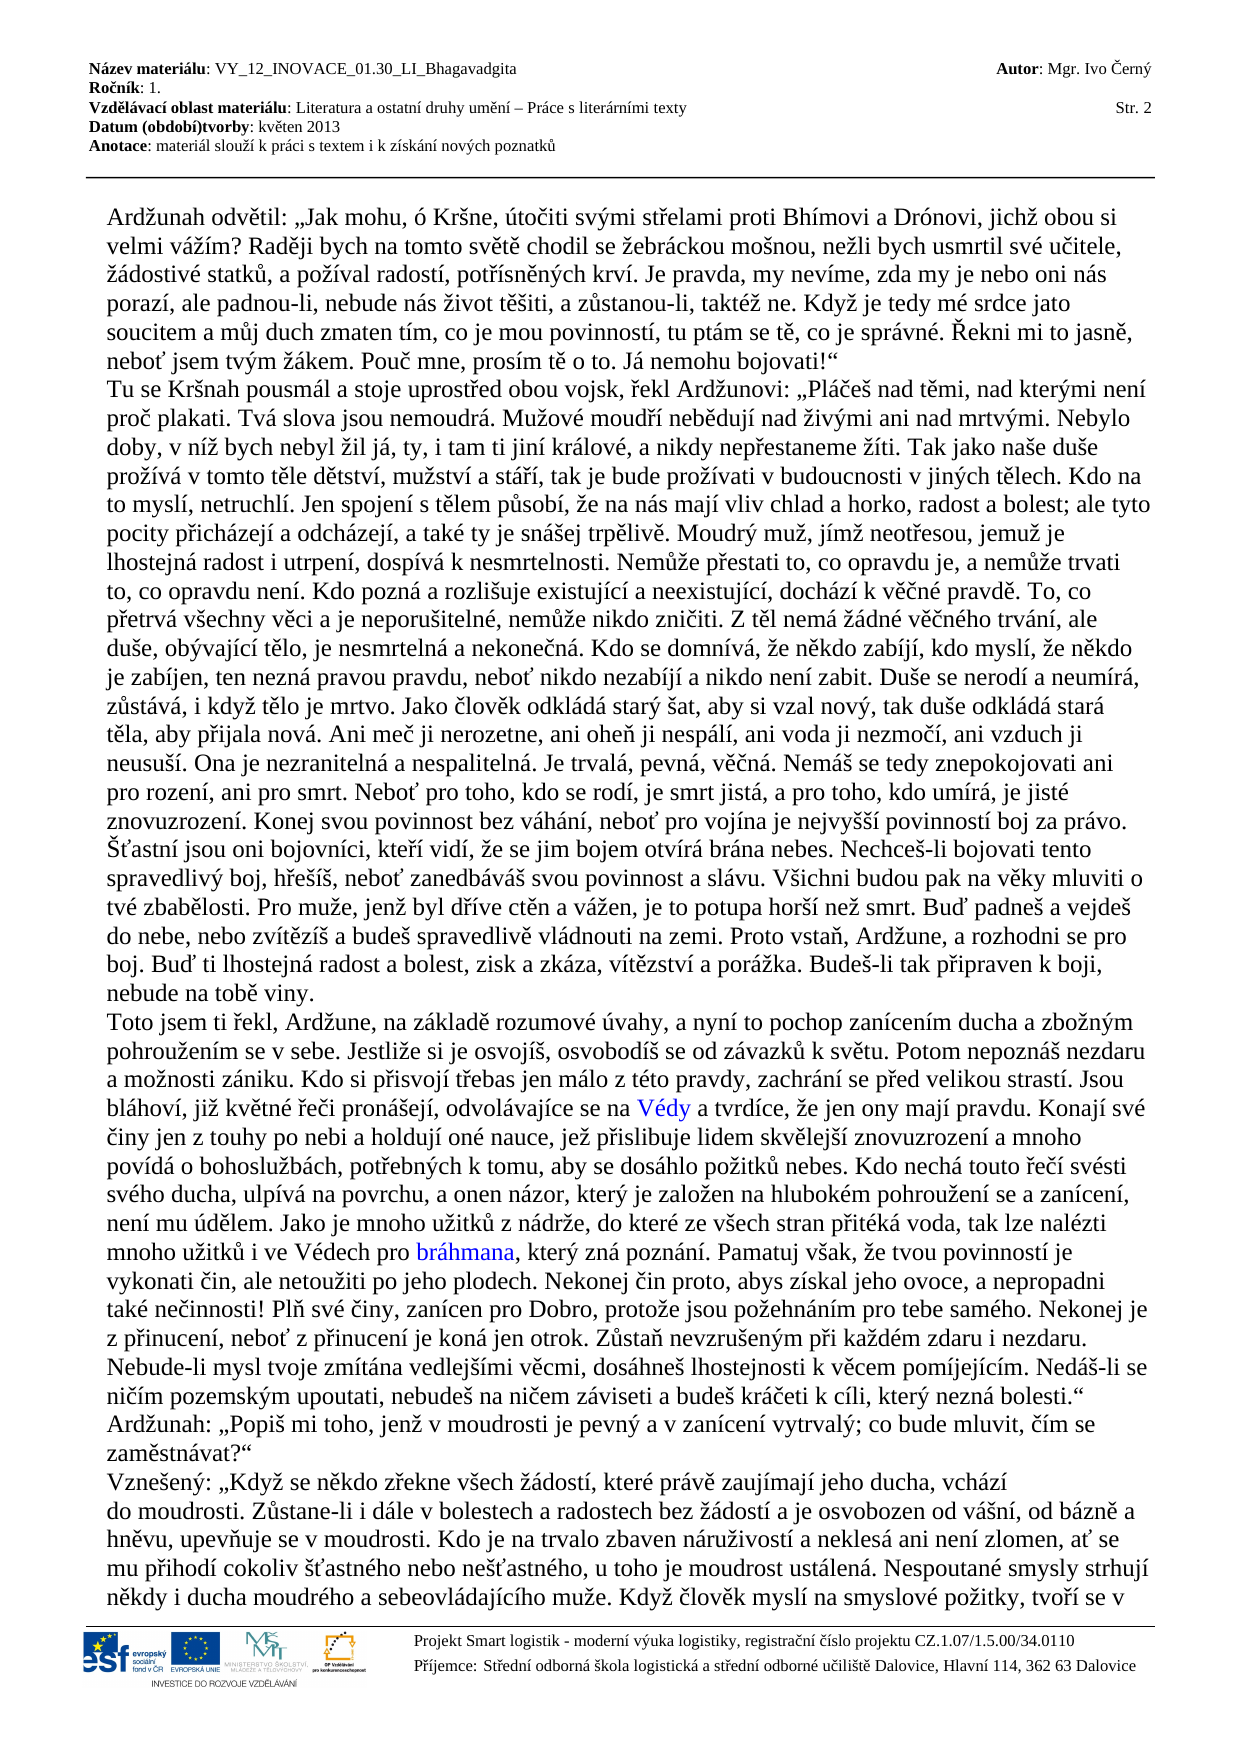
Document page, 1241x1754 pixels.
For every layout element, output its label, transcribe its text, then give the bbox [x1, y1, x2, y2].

text Tu se Kršnah pousmál a stoje uprostřed obou vojsk, řekl Ardžunovi: „Pláčeš nad těmi, nad kterými není proč plakati. Tvá slova jsou nemoudrá. Mužové moudří nebědují nad živými ani nad mrtvými. Nebylo doby, v níž bych nebyl žil já, ty, i tam ti jiní králové, a nikdy nepřestaneme žíti. Tak jako naše duše prožívá v tomto těle dětství, mužství a stáří, tak je bude prožívati v budoucnosti v jiných tělech. Kdo na to myslí, netruchlí. Jen spojení s tělem působí, že na nás mají vliv chlad a horko, radost a bolest; ale tyto pocity přicházejí a odcházejí, a také ty je snášej trpělivě. Moudrý muž, jímž neotřesou, jemuž je lhostejná radost i utrpení, dospívá k nesmrtelnosti. Nemůže přestati to, co opravdu je, a nemůže trvati to, co opravdu není. Kdo pozná a rozlišuje existující a neexistující, dochází k věčné pravdě. To, co přetrvá všechny věci a je neporušitelné, nemůže nikdo zničiti. Z těl nemá žádné věčného trvání, ale duše, obývající tělo, je nesmrtelná a nekonečná. Kdo se domnívá, že někdo zabíjí, kdo myslí, že někdo je zabíjen, ten nezná pravou pravdu, neboť nikdo nezabíjí a nikdo není zabit. Duše se nerodí a neumírá, zůstává, i když tělo je mrtvo. Jako člověk odkládá starý šat, aby si vzal nový, tak duše odkládá stará těla, aby přijala nová. Ani meč ji nerozetne, ani oheň ji nespálí, ani voda ji nezmočí, ani vzduch ji neusuší. Ona je nezranitelná a nespalitelná. Je trvalá, pevná, věčná. Nemáš se tedy znepokojovati ani pro rození, ani pro smrt. Neboť pro toho, kdo se rodí, je smrt jistá, a pro toho, kdo umírá, je jisté znovuzrození. Konej svou povinnost bez váhání, neboť pro vojína je nejvyšší povinností boj za právo. Šťastní jsou oni bojovníci, kteří vidí, že se jim bojem otvírá brána nebes. Nechceš-li bojovati tento spravedlivý boj, hřešíš, neboť zanedbáváš svou povinnost a slávu. Všichni budou pak na věky mluviti o tvé zbabělosti. Pro muže, jenž byl dříve ctěn a vážen, je to potupa horší než smrt. Buď padneš a vejdeš do nebe, nebo zvítězíš a budeš spravedlivě vládnouti na zemi. Proto vstaň, Ardžune, a rozhodni se pro boj. Buď ti lhostejná radost a bolest, zisk a zkáza, vítězství a porážka. Budeš-li tak připraven k boji, nebude na tobě viny. [106, 374, 1152, 1007]
text Ardžunah odvětil: „Jak mohu, ó Kršne, útočiti svými střelami proti Bhímovi a Drónovi, jichž obou si velmi vážím? Raději bych na tomto světě chodil se žebráckou mošnou, nežli bych usmrtil své učitele, žádostivé statků, a požíval radostí, potřísněných krví. Je pravda, my nevíme, zda my je nebo oni nás porazí, ale padnou-li, nebude nás život těšiti, a zůstanou-li, taktéž ne. Když je tedy mé srdce jato soucitem a můj duch zmaten tím, co je mou povinností, tu ptám se tě, co je správné. Řekni mi to jasně, neboť jsem tvým žákem. Pouč mne, prosím tě o to. Já nemohu bojovati!“ [106, 202, 1152, 374]
text Toto jsem ti řekl, Ardžune, na základě rozumové úvahy, a nyní to pochop zanícením ducha a zbožným pohroužením se v sebe. Jestliže si je osvojíš, osvobodíš se od závazků k světu. Potom nepoznáš nezdaru a možnosti zániku. Kdo si přisvojí třebas jen málo z této pravdy, zachrání se před velikou strastí. Jsou bláhoví, již květné řeči pronášejí, odvolávajíce se na Védy a tvrdíce, že jen ony mají pravdu. Konají své činy jen z touhy po nebi a holdují oné nauce, jež přislibuje lidem skvělejší znovuzrození a mnoho povídá o bohoslužbách, potřebných k tomu, aby se dosáhlo požitků nebes. Kdo nechá touto řečí svésti svého ducha, ulpívá na povrchu, a onen názor, který je založen na hlubokém pohroužení se a zanícení, není mu údělem. Jako je mnoho užitků z nádrže, do které ze všech stran přitéká voda, tak lze nalézti mnoho užitků i ve Védech pro bráhmana, který zná poznání. Pamatuj však, že tvou povinností je vykonati čin, ale netoužiti po jeho plodech. Nekonej čin proto, abys získal jeho ovoce, a nepropadni také nečinnosti! Plň své činy, zanícen pro Dobro, protože jsou požehnáním pro tebe samého. Nekonej je z přinucení, neboť z přinucení je koná jen otrok. Zůstaň nevzrušeným při každém zdaru i nezdaru. Nebude-li mysl tvoje zmítána vedlejšími věcmi, dosáhneš lhostejnosti k věcem pomíjejícím. Nedáš-li se ničím pozemským upoutati, nebudeš na ničem záviseti a budeš kráčeti k cíli, který nezná bolesti.“ [106, 1007, 1152, 1409]
text Ardžunah: „Popiš mi toho, jenž v moudrosti je pevný a v zanícení vytrvalý; co bude mluvit, čím se zaměstnávat?“ [106, 1409, 1152, 1467]
text Vznešený: „Když se někdo zřekne všech žádostí, které právě zaujímají jeho ducha, vchází do moudrosti. Zůstane-li i dále v bolestech a radostech bez žádostí a je osvobozen od vášní, od bázně a hněvu, upevňuje se v moudrosti. Kdo je na trvalo zbaven náruživostí a neklesá ani není zlomen, ať se mu přihodí cokoliv šťastného nebo nešťastného, u toho je moudrost ustálená. Nespoutané smysly strhují někdy i ducha moudrého a sebeovládajícího muže. Když člověk myslí na smyslové požitky, tvoří se v [106, 1467, 1152, 1611]
